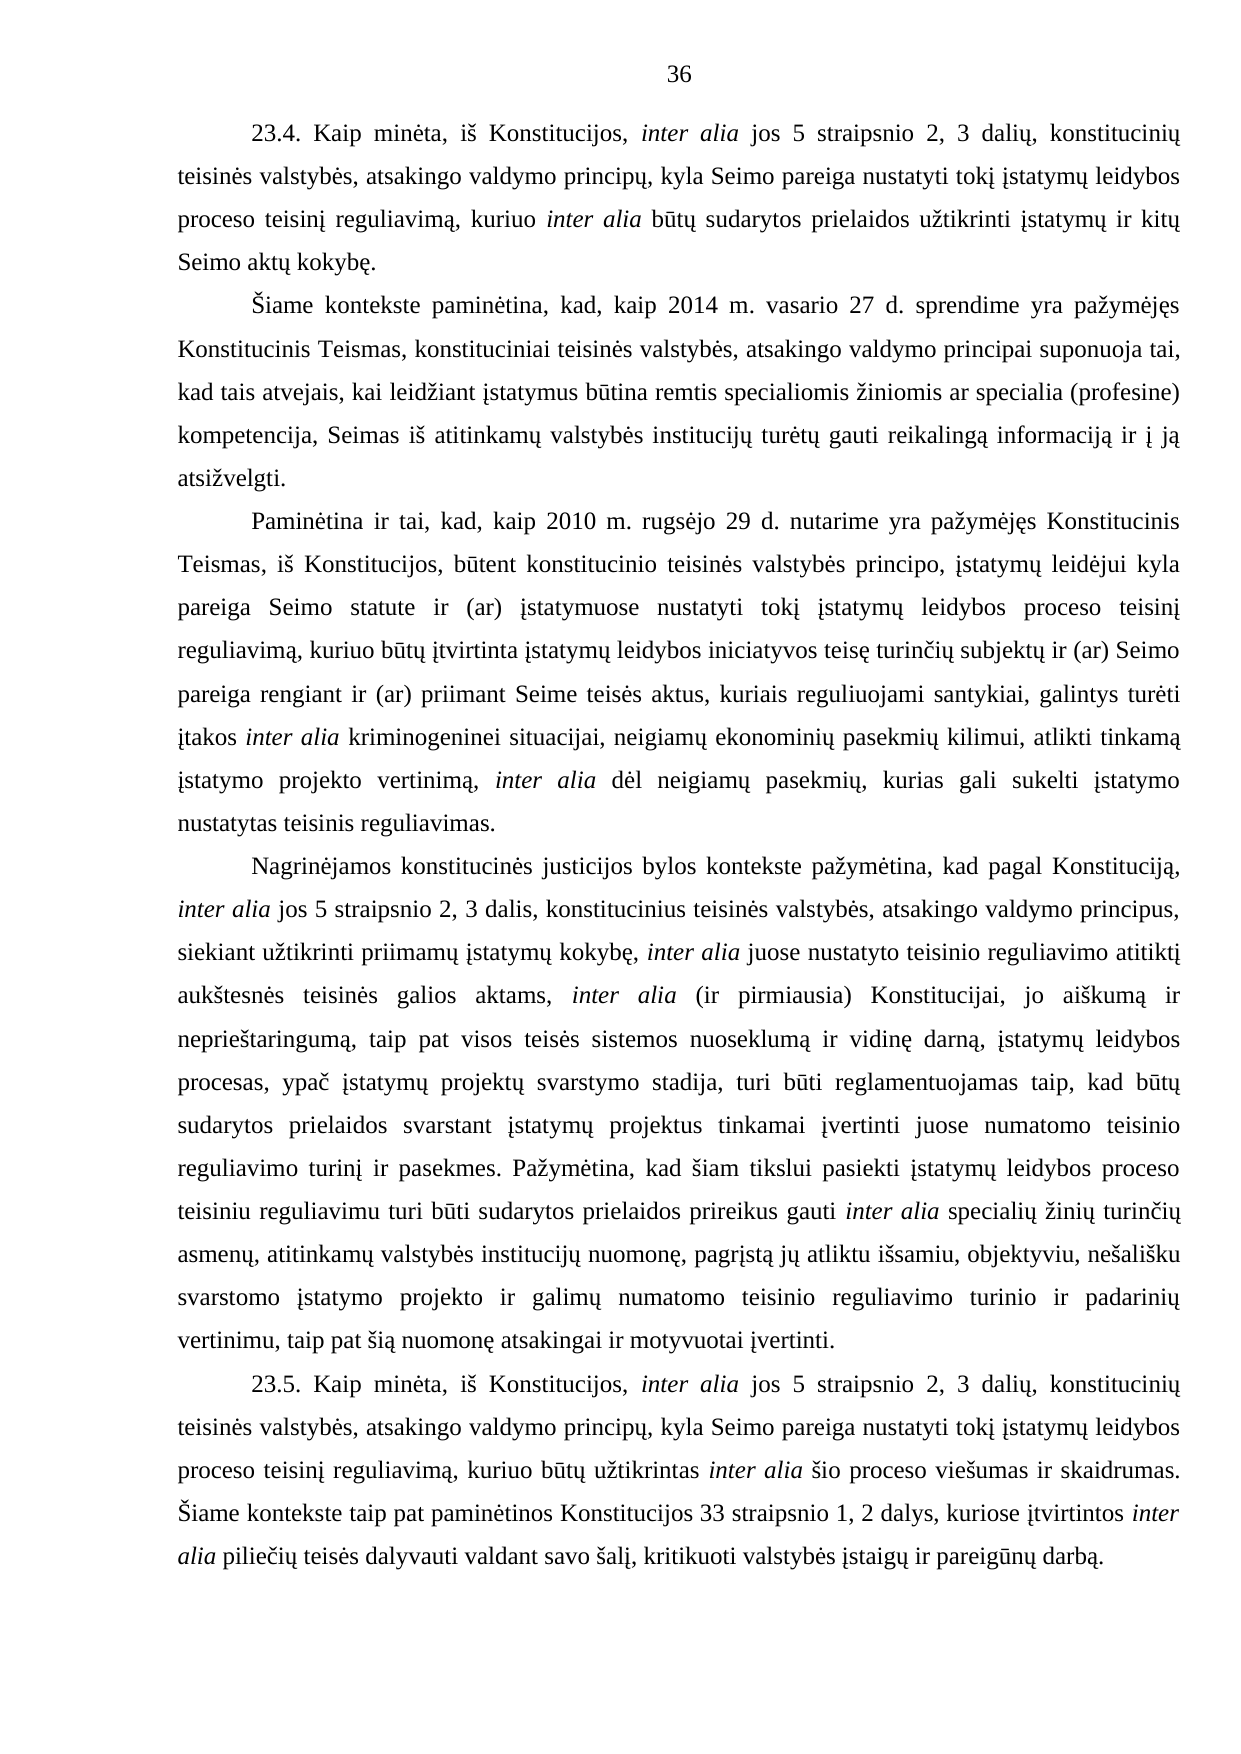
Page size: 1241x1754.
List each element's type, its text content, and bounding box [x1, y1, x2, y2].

text Nagrinėjamos konstitucinės justicijos bylos kontekste pažymėtina, kad pagal Konstituciją, inter alia jos 5 straipsnio 2, 3 dalis, konstitucinius teisinės valstybės, atsakingo valdymo principus, siekiant užtikrinti priimamų įstatymų kokybę, inter alia juose nustatyto teisinio reguliavimo atitiktį aukštesnės teisinės galios aktams, inter alia (ir pirmiausia) Konstitucijai, jo aiškumą ir neprieštaringumą, taip pat visos teisės sistemos nuoseklumą ir vidinę darną, įstatymų leidybos procesas, ypač įstatymų projektų svarstymo stadija, turi būti reglamentuojamas taip, kad būtų sudarytos prielaidos svarstant įstatymų projektus tinkamai įvertinti juose numatomo teisinio reguliavimo turinį ir pasekmes. Pažymėtina, kad šiam tikslui pasiekti įstatymų leidybos proceso teisiniu reguliavimu turi būti sudarytos prielaidos prireikus gauti inter alia specialių žinių turinčių asmenų, atitinkamų valstybės institucijų nuomonę, pagrįstą jų atliktu išsamiu, objektyviu, nešališku svarstomo įstatymo projekto ir galimų numatomo teisinio reguliavimo turinio ir padarinių vertinimu, taip pat šią nuomonę atsakingai ir motyvuotai įvertinti. [177, 851, 1181, 1354]
text 23.4. Kaip minėta, iš Konstitucijos, inter alia jos 5 straipsnio 2, 3 dalių, konstitucinių teisinės valstybės, atsakingo valdymo principų, kyla Seimo pareiga nustatyti tokį įstatymų leidybos proceso teisinį reguliavimą, kuriuo inter alia būtų sudarytos prielaidos užtikrinti įstatymų ir kitų Seimo aktų kokybę. [177, 118, 1181, 276]
text Paminėtina ir tai, kad, kaip 2010 m. rugsėjo 29 d. nutarime yra pažymėjęs Konstitucinis Teismas, iš Konstitucijos, būtent konstitucinio teisinės valstybės principo, įstatymų leidėjui kyla pareiga Seimo statute ir (ar) įstatymuose nustatyti tokį įstatymų leidybos proceso teisinį reguliavimą, kuriuo būtų įtvirtinta įstatymų leidybos iniciatyvos teisę turinčių subjektų ir (ar) Seimo pareiga rengiant ir (ar) priimant Seime teisės aktus, kuriais reguliuojami santykiai, galintys turėti įtakos inter alia kriminogeninei situacijai, neigiamų ekonominių pasekmių kilimui, atlikti tinkamą įstatymo projekto vertinimą, inter alia dėl neigiamų pasekmių, kurias gali sukelti įstatymo nustatytas teisinis reguliavimas. [177, 506, 1181, 837]
text Šiame kontekste paminėtina, kad, kaip 2014 m. vasario 27 d. sprendime yra pažymėjęs Konstitucinis Teismas, konstituciniai teisinės valstybės, atsakingo valdymo principai suponuoja tai, kad tais atvejais, kai leidžiant įstatymus būtina remtis specialiomis žiniomis ar specialia (profesine) kompetencija, Seimas iš atitinkamų valstybės institucijų turėtų gauti reikalingą informaciją ir į ją atsižvelgti. [177, 291, 1181, 492]
text 23.5. Kaip minėta, iš Konstitucijos, inter alia jos 5 straipsnio 2, 3 dalių, konstitucinių teisinės valstybės, atsakingo valdymo principų, kyla Seimo pareiga nustatyti tokį įstatymų leidybos proceso teisinį reguliavimą, kuriuo būtų užtikrintas inter alia šio proceso viešumas ir skaidrumas. Šiame kontekste taip pat paminėtinos Konstitucijos 33 straipsnio 1, 2 dalys, kuriose įtvirtintos inter alia piliečių teisės dalyvauti valdant savo šalį, kritikuoti valstybės įstaigų ir pareigūnų darbą. [177, 1369, 1181, 1570]
